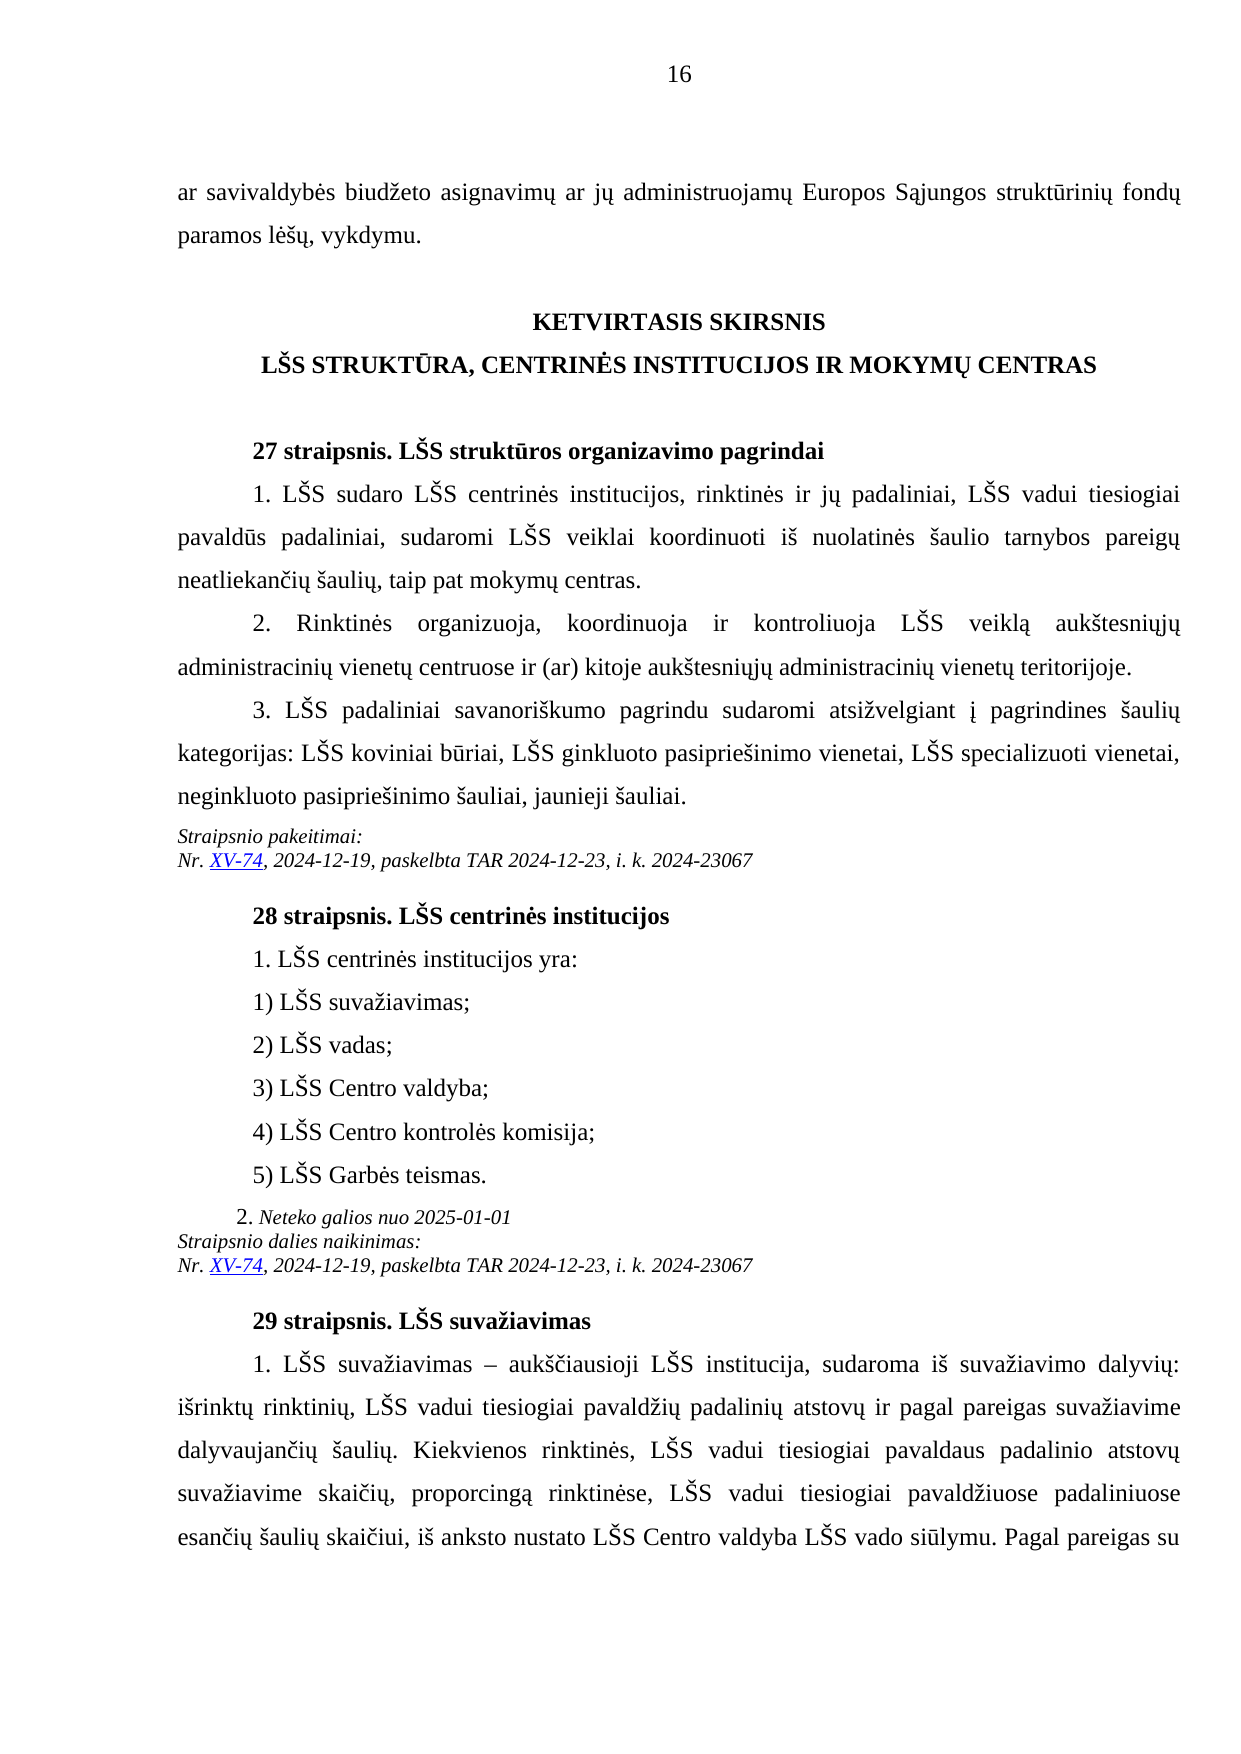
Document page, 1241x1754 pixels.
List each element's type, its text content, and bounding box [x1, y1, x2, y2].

text ar savivaldybės biudžeto asignavimų ar jų administruojamų Europos Sąjungos struktūrinių fondų paramos lėšų, vykdymu. [177, 177, 1181, 249]
text Straipsnio pakeitimai: [177, 824, 1181, 848]
text 1. LŠS suvažiavimas – aukščiausioji LŠS institucija, sudaroma iš suvažiavimo dalyvių: išrinktų rinktinių, LŠS vadui tiesiogiai pavaldžių padalinių atstovų ir pagal pareigas suvažiavime dalyvaujančių šaulių. Kiekvienos rinktinės, LŠS vadui tiesiogiai pavaldaus padalinio atstovų suvažiavime skaičių, proporcingą rinktinėse, LŠS vadui tiesiogiai pavaldžiuose padaliniuose esančių šaulių skaičiui, iš anksto nustato LŠS Centro valdyba LŠS vado siūlymu. Pagal pareigas su [177, 1349, 1181, 1550]
text LŠS STRUKTŪRA, CENTRINĖS INSTITUCIJOS IR MOKYMŲ CENTRAS [177, 350, 1181, 378]
text 28 straipsnis. LŠS centrinės institucijos [177, 901, 1181, 930]
text 29 straipsnis. LŠS suvažiavimas [177, 1306, 1181, 1335]
text 1. LŠS centrinės institucijos yra: [177, 944, 1181, 973]
text 2. Neteko galios nuo 2025-01-01 [177, 1203, 1181, 1229]
text 1) LŠS suvažiavimas; [177, 987, 1181, 1016]
text Nr. XV-74, 2024-12-19, paskelbta TAR 2024-12-23, i. k. 2024-23067 [177, 848, 1181, 872]
text KETVIRTASIS SKIRSNIS [177, 307, 1181, 335]
text 3. LŠS padaliniai savanoriškumo pagrindu sudaromi atsižvelgiant į pagrindines šaulių kategorijas: LŠS koviniai būriai, LŠS ginkluoto pasipriešinimo vienetai, LŠS specializuoti vienetai, neginkluoto pasipriešinimo šauliai, jaunieji šauliai. [177, 695, 1181, 810]
text Straipsnio dalies naikinimas: [177, 1229, 1181, 1253]
text 1. LŠS sudaro LŠS centrinės institucijos, rinktinės ir jų padaliniai, LŠS vadui tiesiogiai pavaldūs padaliniai, sudaromi LŠS veiklai koordinuoti iš nuolatinės šaulio tarnybos pareigų neatliekančių šaulių, taip pat mokymų centras. [177, 479, 1181, 594]
text 3) LŠS Centro valdyba; [177, 1073, 1181, 1102]
text 27 straipsnis. LŠS struktūros organizavimo pagrindai [177, 436, 1181, 465]
text 4) LŠS Centro kontrolės komisija; [177, 1117, 1181, 1145]
text 2. Rinktinės organizuoja, koordinuoja ir kontroliuoja LŠS veiklą aukštesniųjų administracinių vienetų centruose ir (ar) kitoje aukštesniųjų administracinių vienetų teritorijoje. [177, 608, 1181, 680]
text 2) LŠS vadas; [177, 1030, 1181, 1059]
text 5) LŠS Garbės teismas. [177, 1160, 1181, 1188]
text Nr. XV-74, 2024-12-19, paskelbta TAR 2024-12-23, i. k. 2024-23067 [177, 1253, 1181, 1277]
